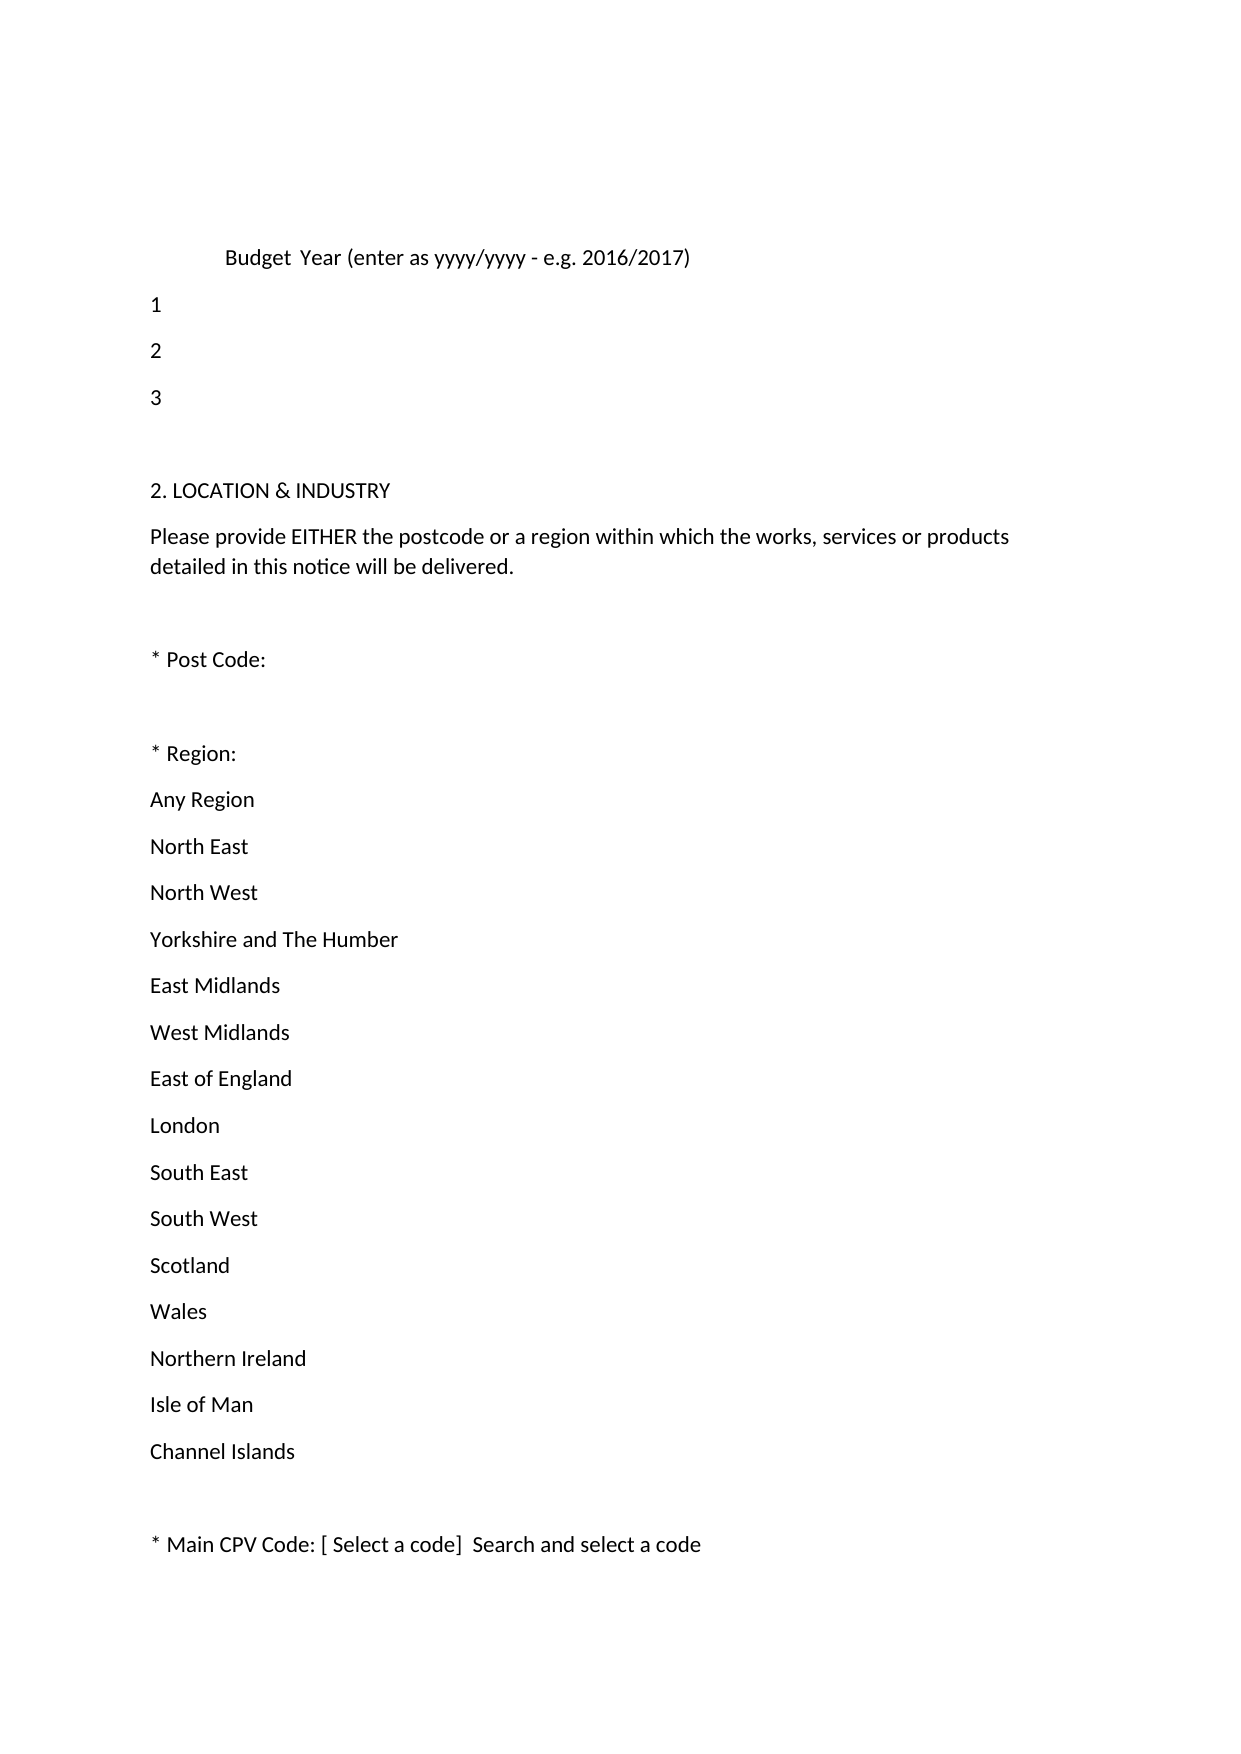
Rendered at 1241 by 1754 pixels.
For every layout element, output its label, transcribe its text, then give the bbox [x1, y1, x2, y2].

text Channel Islands [150, 1437, 1090, 1465]
text Please provide EITHER the postcode or a region within which the works, services or products detailed in this notice will be delivered. [150, 522, 1090, 580]
text South East [150, 1158, 1090, 1186]
text East Midlands [150, 971, 1090, 999]
text Any Region [150, 785, 1090, 813]
text North East [150, 832, 1090, 860]
text London [150, 1111, 1090, 1139]
text * Region: [150, 739, 1090, 767]
text Wales [150, 1297, 1090, 1325]
text * Post Code: [150, 646, 1090, 673]
text South West [150, 1204, 1090, 1232]
text West Midlands [150, 1018, 1090, 1046]
text Budget Year (enter as yyyy/yyyy - e.g. 2016/2017) [150, 243, 1090, 271]
text Northern Ireland [150, 1344, 1090, 1372]
text 2 [150, 336, 1090, 364]
text Yorkshire and The Humber [150, 925, 1090, 953]
text North West [150, 878, 1090, 906]
text Scotland [150, 1251, 1090, 1279]
text 1 [150, 290, 1090, 318]
text East of England [150, 1064, 1090, 1093]
text Isle of Man [150, 1391, 1090, 1418]
text 3 [150, 383, 1090, 411]
text * Main CPV Code: [ Select a code] Search and select a code [150, 1530, 1090, 1558]
text 2. LOCATION & INDUSTRY [150, 476, 1090, 504]
